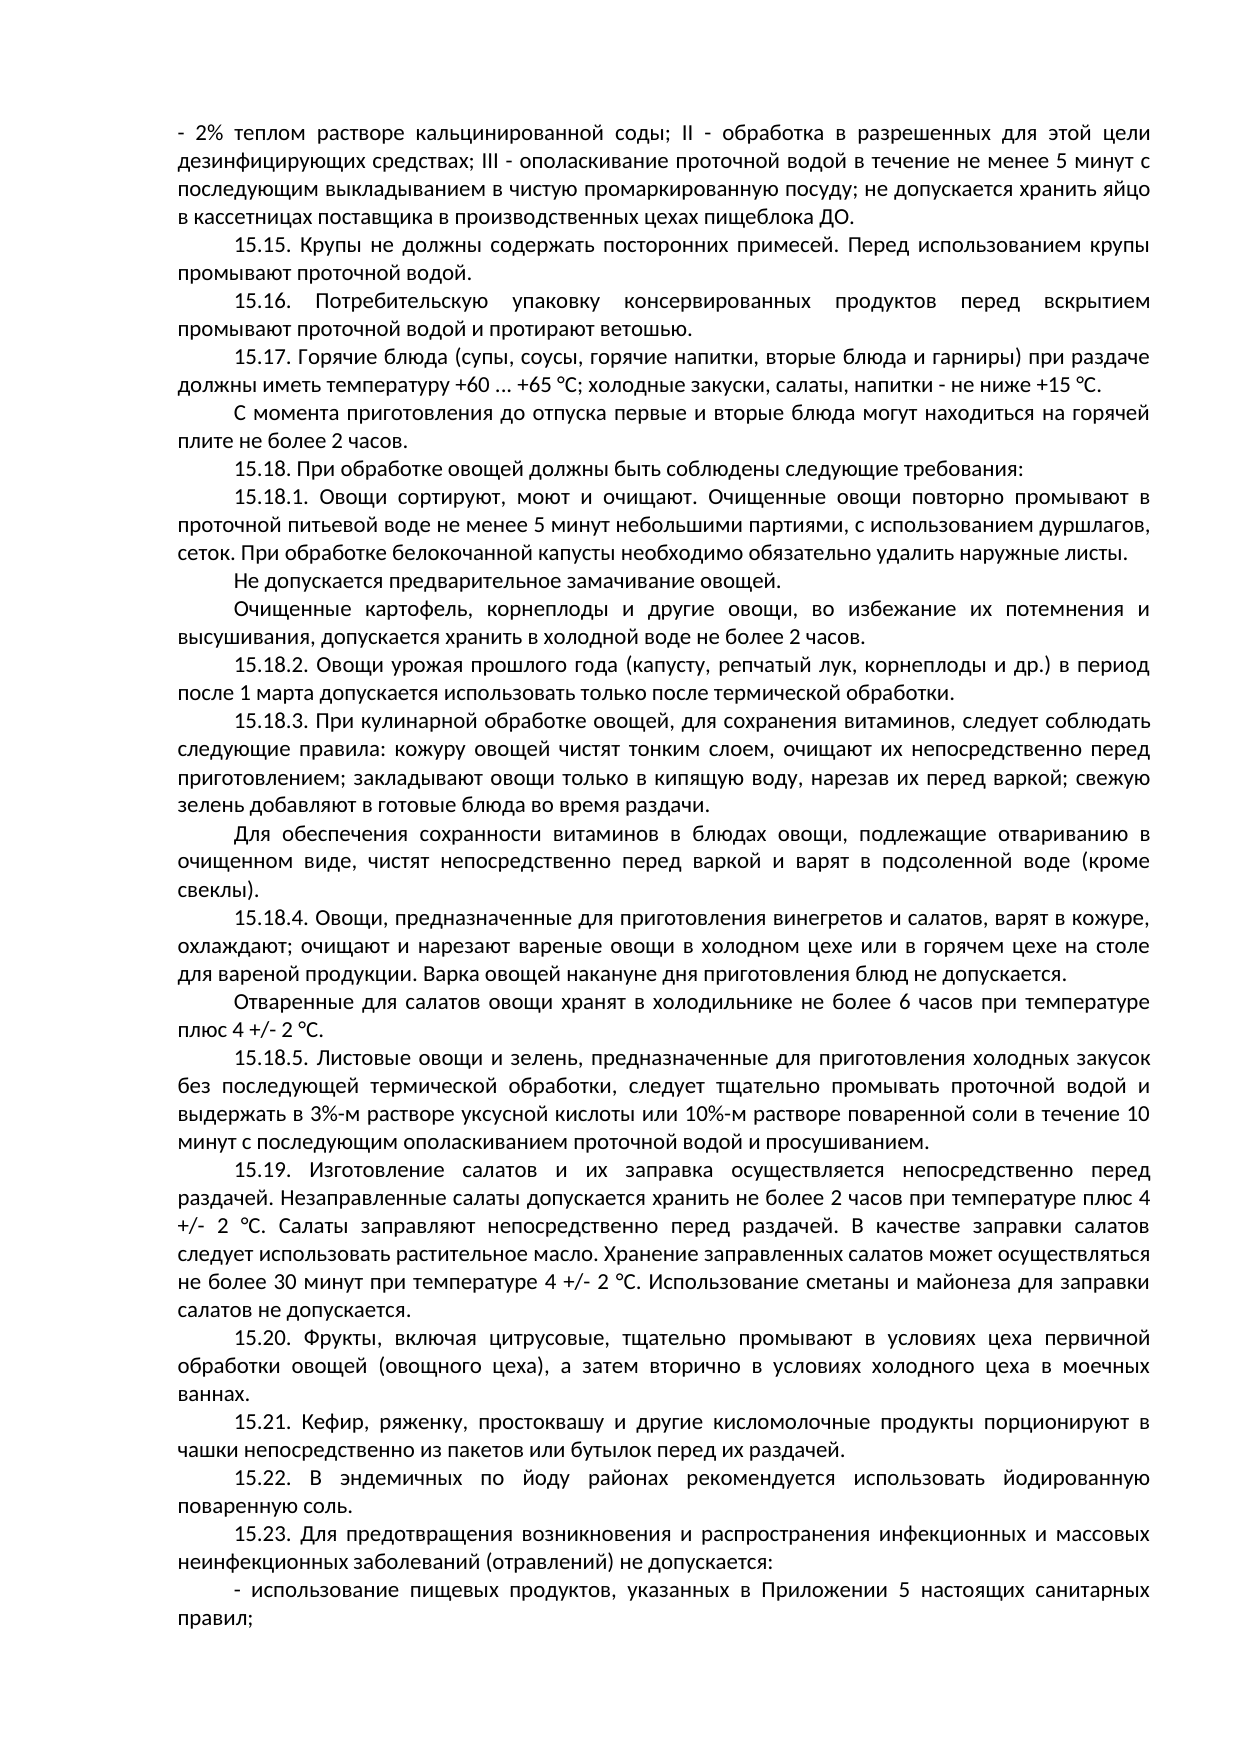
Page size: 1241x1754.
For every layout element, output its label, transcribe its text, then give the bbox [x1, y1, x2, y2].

text 15.18.4. Овощи, предназначенные для приготовления винегретов и салатов, варят в кожуре, охлаждают; очищают и нарезают вареные овощи в холодном цехе или в горячем цехе на столе для вареной продукции. Варка овощей накануне дня приготовления блюд не допускается. [177, 903, 1152, 987]
text 15.18. При обработке овощей должны быть соблюдены следующие требования: [177, 454, 1152, 482]
text - 2% теплом растворе кальцинированной соды; II - обработка в разрешенных для этой цели дезинфицирующих средствах; III - ополаскивание проточной водой в течение не менее 5 минут с последующим выкладыванием в чистую промаркированную посуду; не допускается хранить яйцо в кассетницах поставщика в производственных цехах пищеблока ДО. [177, 118, 1152, 230]
text 15.22. В эндемичных по йоду районах рекомендуется использовать йодированную поваренную соль. [177, 1463, 1152, 1519]
text 15.23. Для предотвращения возникновения и распространения инфекционных и массовых неинфекционных заболеваний (отравлений) не допускается: [177, 1519, 1152, 1575]
text 15.18.3. При кулинарной обработке овощей, для сохранения витаминов, следует соблюдать следующие правила: кожуру овощей чистят тонким слоем, очищают их непосредственно перед приготовлением; закладывают овощи только в кипящую воду, нарезав их перед варкой; свежую зелень добавляют в готовые блюда во время раздачи. [177, 707, 1152, 819]
text Очищенные картофель, корнеплоды и другие овощи, во избежание их потемнения и высушивания, допускается хранить в холодной воде не более 2 часов. [177, 594, 1152, 651]
text Отваренные для салатов овощи хранят в холодильнике не более 6 часов при температуре плюс 4 +/- 2 °C. [177, 987, 1152, 1043]
text 15.18.2. Овощи урожая прошлого года (капусту, репчатый лук, корнеплоды и др.) в период после 1 марта допускается использовать только после термической обработки. [177, 651, 1152, 707]
text 15.16. Потребительскую упаковку консервированных продуктов перед вскрытием промывают проточной водой и протирают ветошью. [177, 286, 1152, 342]
text 15.18.5. Листовые овощи и зелень, предназначенные для приготовления холодных закусок без последующей термической обработки, следует тщательно промывать проточной водой и выдержать в 3%-м растворе уксусной кислоты или 10%-м растворе поваренной соли в течение 10 минут с последующим ополаскиванием проточной водой и просушиванием. [177, 1043, 1152, 1155]
text 15.21. Кефир, ряженку, простоквашу и другие кисломолочные продукты порционируют в чашки непосредственно из пакетов или бутылок перед их раздачей. [177, 1407, 1152, 1463]
text 15.15. Крупы не должны содержать посторонних примесей. Перед использованием крупы промывают проточной водой. [177, 230, 1152, 286]
text Не допускается предварительное замачивание овощей. [177, 566, 1152, 594]
text Для обеспечения сохранности витаминов в блюдах овощи, подлежащие отвариванию в очищенном виде, чистят непосредственно перед варкой и варят в подсоленной воде (кроме свеклы). [177, 819, 1152, 903]
text 15.19. Изготовление салатов и их заправка осуществляется непосредственно перед раздачей. Незаправленные салаты допускается хранить не более 2 часов при температуре плюс 4 +/- 2 °C. Салаты заправляют непосредственно перед раздачей. В качестве заправки салатов следует использовать растительное масло. Хранение заправленных салатов может осуществляться не более 30 минут при температуре 4 +/- 2 °C. Использование сметаны и майонеза для заправки салатов не допускается. [177, 1155, 1152, 1323]
text 15.20. Фрукты, включая цитрусовые, тщательно промывают в условиях цеха первичной обработки овощей (овощного цеха), а затем вторично в условиях холодного цеха в моечных ваннах. [177, 1323, 1152, 1407]
text С момента приготовления до отпуска первые и вторые блюда могут находиться на горячей плите не более 2 часов. [177, 398, 1152, 454]
text 15.17. Горячие блюда (супы, соусы, горячие напитки, вторые блюда и гарниры) при раздаче должны иметь температуру +60 ... +65 °C; холодные закуски, салаты, напитки - не ниже +15 °C. [177, 342, 1152, 398]
text 15.18.1. Овощи сортируют, моют и очищают. Очищенные овощи повторно промывают в проточной питьевой воде не менее 5 минут небольшими партиями, с использованием дуршлагов, сеток. При обработке белокочанной капусты необходимо обязательно удалить наружные листы. [177, 482, 1152, 566]
text - использование пищевых продуктов, указанных в Приложении 5 настоящих санитарных правил; [177, 1575, 1152, 1631]
